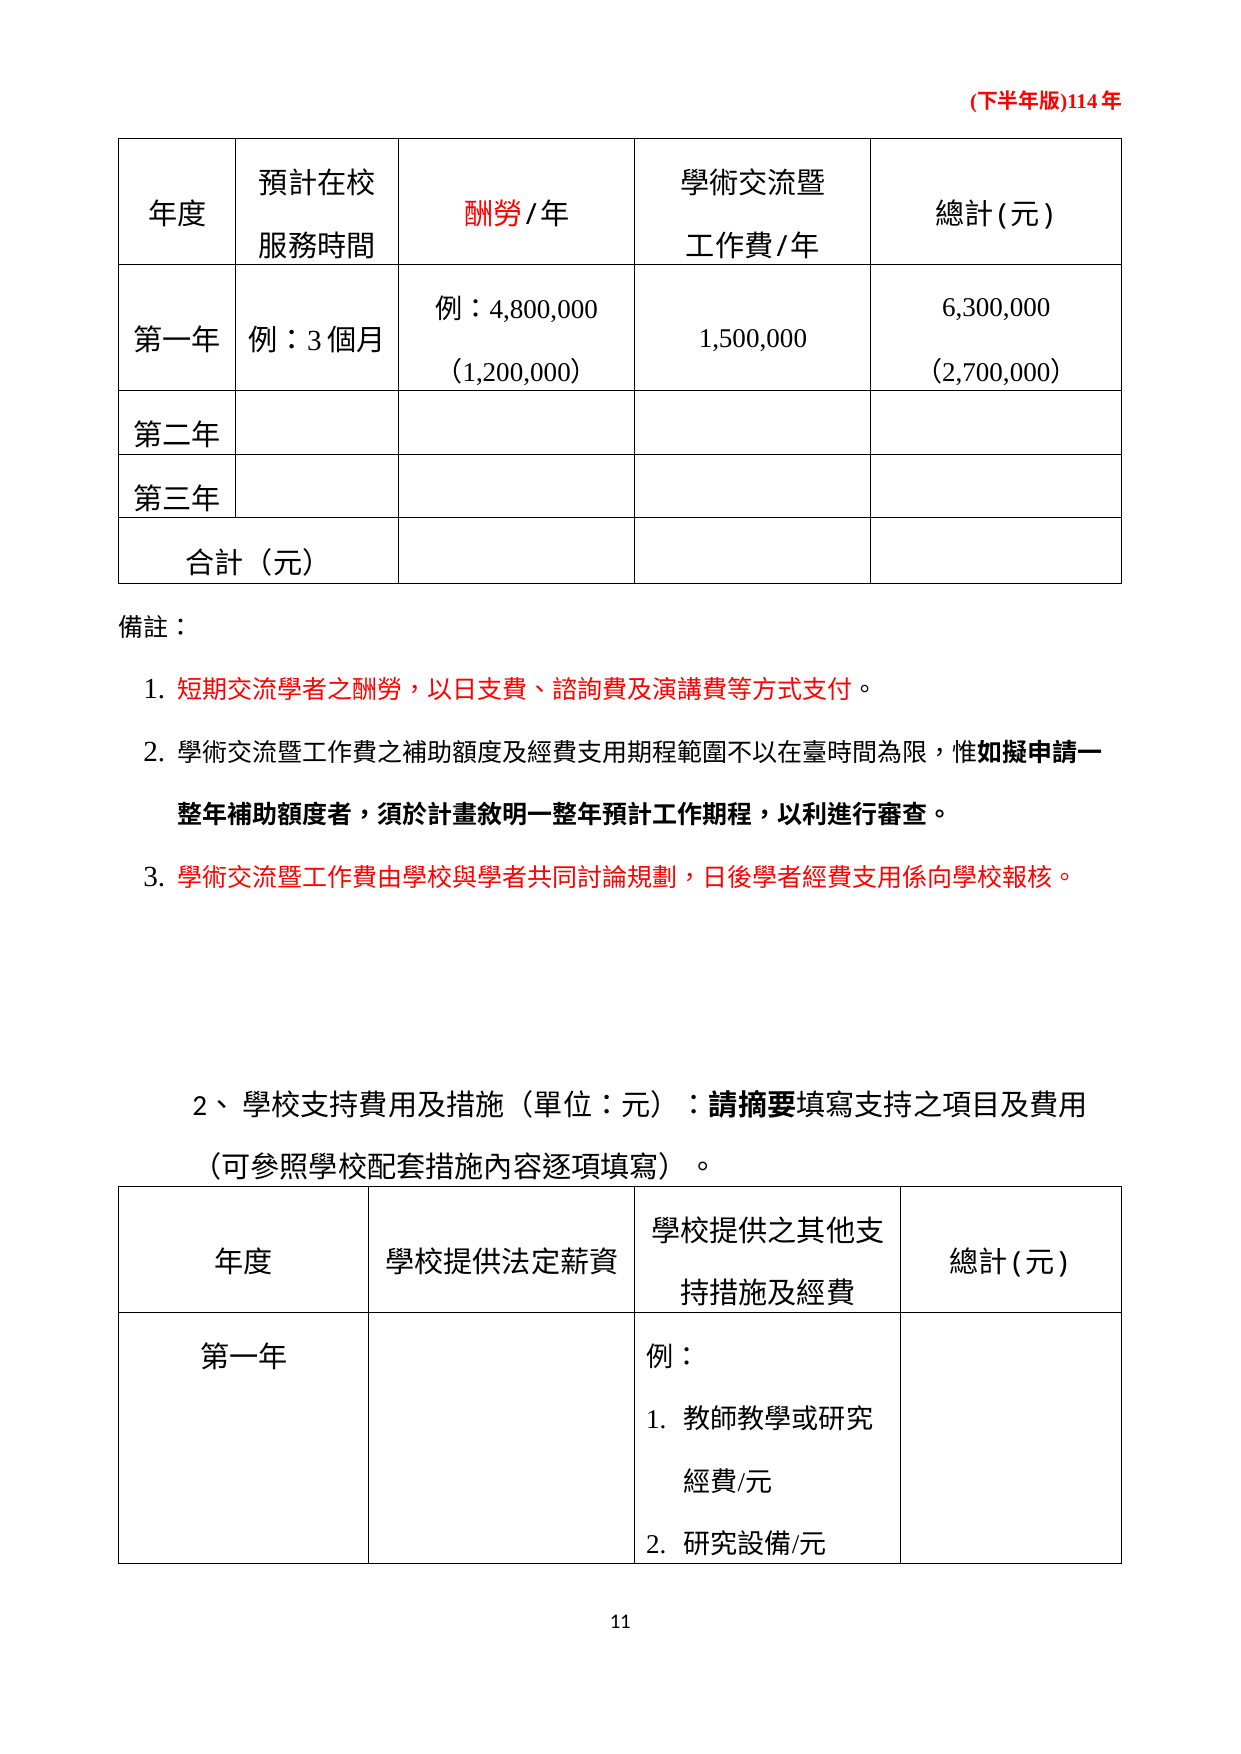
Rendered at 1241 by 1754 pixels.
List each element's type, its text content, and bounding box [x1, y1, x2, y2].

table_header 年度 [119, 139, 235, 264]
table_header 總計(元) [871, 139, 1121, 264]
table_cell 6,300,000 （2,700,000） [871, 265, 1121, 390]
table_cell [399, 391, 634, 454]
table_cell 第三年 [119, 455, 235, 517]
table_cell 第二年 [119, 391, 235, 454]
table_cell 1,500,000 [635, 265, 870, 390]
table_header 年度 [119, 1187, 368, 1312]
list 短期交流學者之酬勞，以日支費、諮詢費及演講費等方式支付。 [143, 646, 1122, 709]
table_cell [635, 518, 870, 583]
table_header 學術交流暨 工作費/年 [635, 139, 870, 264]
table_header 預計在校服務時間 [236, 139, 398, 264]
table_header 學校提供法定薪資 [369, 1187, 634, 1312]
table_cell [871, 455, 1121, 517]
list 學校支持費用及措施（單位：元）：請摘要填寫支持之項目及費用（可參照學校配套措施內容逐項填寫）。 [192, 1061, 1122, 1186]
table_header 酬勞/年 [399, 139, 634, 264]
table_cell [635, 391, 870, 454]
list 學術交流暨工作費之補助額度及經費支用期程範圍不以在臺時間為限，惟如擬申請一整年補助額度者，須於計畫敘明一整年預計工作期程，以利進行審查。 [143, 709, 1122, 834]
table_cell 第一年 [119, 1313, 368, 1563]
table_cell [399, 455, 634, 517]
table_cell 例： 教師教學或研究經費/元 研究設備/元 行政或教學研究助理人事費/元 其他（如教師與其親屬機票、住宿與搬遷費、子女教育協助事項等） [635, 1313, 900, 1563]
list 學術交流暨工作費由學校與學者共同討論規劃，日後學者經費支用係向學校報核。 [143, 834, 1122, 896]
table_header 學校提供之其他支持措施及經費 [635, 1187, 900, 1312]
table_cell 例：3個月 [236, 265, 398, 390]
text 備註： [118, 584, 1122, 646]
table_cell 例：4,800,000 （1,200,000） [399, 265, 634, 390]
table_cell [635, 455, 870, 517]
table_cell [901, 1313, 1121, 1563]
table_cell 第一年 [119, 265, 235, 390]
table_cell [236, 391, 398, 454]
table_cell [871, 391, 1121, 454]
table_cell [236, 455, 398, 517]
table_cell [369, 1313, 634, 1563]
table_cell 合計（元） [119, 518, 398, 583]
table_header 總計(元) [901, 1187, 1121, 1312]
table_cell [399, 518, 634, 583]
table_cell [871, 518, 1121, 583]
